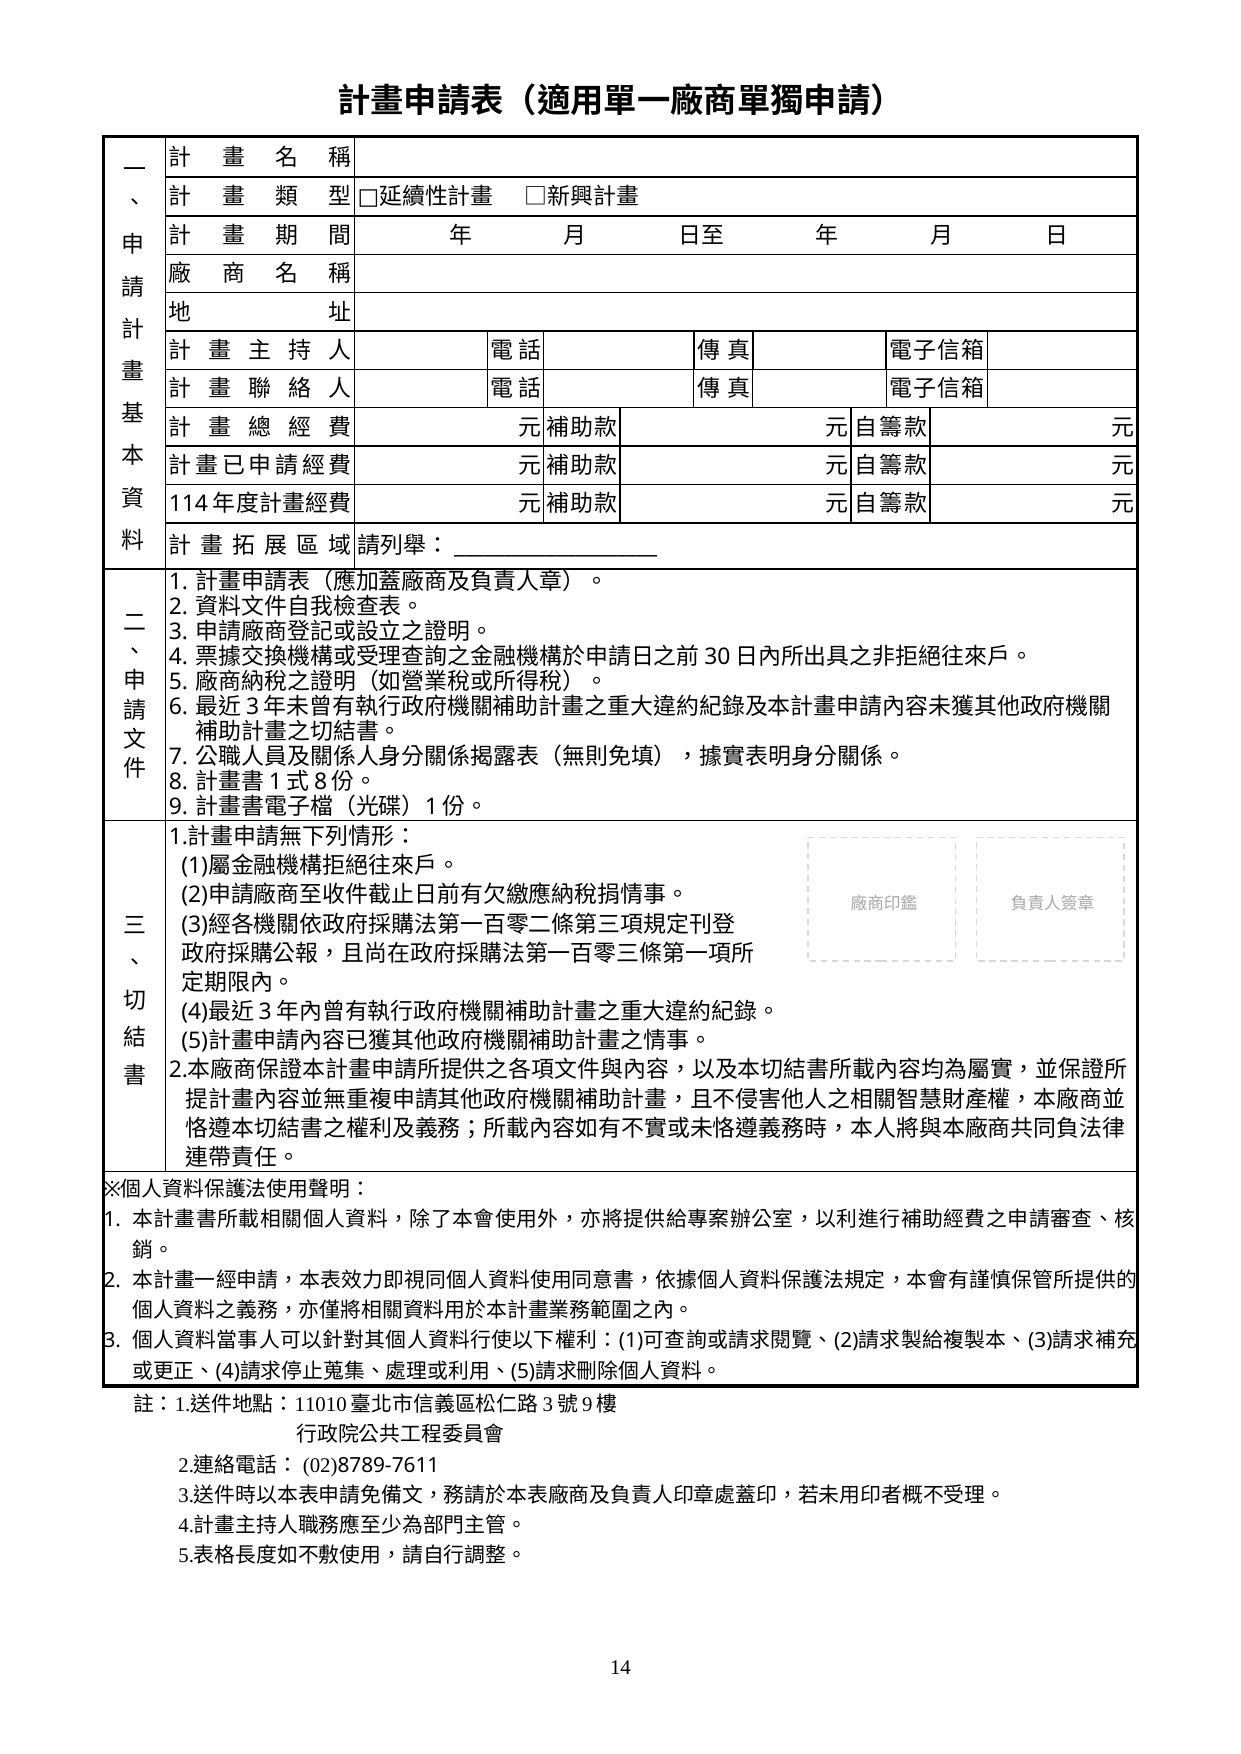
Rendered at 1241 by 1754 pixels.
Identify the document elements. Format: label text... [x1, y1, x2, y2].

table_cell 計畫期間 [166, 217, 354, 253]
table_cell 電話 [488, 370, 543, 407]
table_cell [988, 370, 1136, 407]
table_cell 元 [621, 447, 850, 483]
table_cell 計畫主持人 [166, 332, 354, 368]
table_cell [754, 332, 885, 368]
table_cell 傳真 [695, 332, 752, 368]
table_cell 自籌款 [852, 408, 929, 445]
table_cell 元 [931, 408, 1136, 445]
table_cell 計畫拓展區域 [166, 524, 354, 568]
table_cell □延續性計畫 □新興計畫 [355, 178, 1136, 215]
table_cell 計畫申請表（應加蓋廠商及負責人章）。 資料文件自我檢查表。 申請廠商登記或設立之證明。 票據交換機構或受理查詢之金融機構於申請日之前30日內所出具之非拒絕往來戶。 廠商納稅之證明（如營業稅或所得稅）。 最近3年未曾有執行政府機關補助計畫之重大違約紀錄及本計畫申請內容未獲其他政府機關補助計畫之切結書。 公職人員及關係人身分關係揭露表（無則免填），據實表明身分關係。 計畫書1式8份。 計畫書電子檔（光碟）1份。 [166, 570, 1136, 820]
table_cell 計畫聯絡人 [166, 370, 354, 407]
table_cell [355, 293, 1136, 330]
table_cell 計畫類型 [166, 178, 354, 215]
table_cell 電子信箱 [887, 332, 987, 368]
table_cell 電話 [488, 332, 543, 368]
table_cell [753, 370, 886, 407]
table_cell 年 月 日至 年 月 日 [355, 217, 1136, 253]
table_cell [544, 370, 693, 407]
table_cell 元 [621, 485, 850, 522]
table_cell 請列舉： ____________________ [355, 524, 1136, 568]
table_cell 元 [355, 447, 543, 483]
table_cell 自籌款 [852, 447, 929, 483]
table_header 一 、 申 請 計 畫 基 本 資 料 [105, 138, 165, 568]
table_cell 補助款 [544, 447, 619, 483]
table_cell 元 [621, 408, 850, 445]
table_cell 三 、 切 結 書 [105, 821, 165, 1171]
table_cell [355, 332, 487, 368]
text 行政院公共工程委員會 [296, 1418, 1107, 1448]
text 計畫申請表（適用單一廠商單獨申請） [133, 74, 1107, 122]
text 5.表格長度如不敷使用，請自行調整。 [178, 1538, 1107, 1569]
table_cell [544, 332, 693, 368]
text 註：1.送件地點：11010臺北市信義區松仁路3號9樓 [133, 1388, 1107, 1418]
table_cell ※個人資料保護法使用聲明： 本計畫書所載相關個人資料，除了本會使用外，亦將提供給專案辦公室，以利進行補助經費之申請審查、核銷。 本計畫一經申請，本表效力即視同個人資料使用同意書，依據個人資料保護法規定，本會有謹慎保管所提供的個人資料之義務，亦僅將相關資料用於本計畫業務範圍之內。 個人資料當事人可以針對其個人資料行使以下權利：(1)可查詢或請求閱覽、(2)請求製給複製本、(3)請求補充或更正、(4)請求停止蒐集、處理或利用、(5)請求刪除個人資料。 [105, 1172, 1136, 1384]
table_cell 補助款 [544, 485, 619, 522]
table_cell 元 [355, 485, 543, 522]
text 3.送件時以本表申請免備文，務請於本表廠商及負責人印章處蓋印，若未用印者概不受理。 [178, 1478, 1107, 1508]
table_cell 計畫總經費 [166, 408, 354, 445]
text 2.連絡電話： (02)8789-7611 [178, 1448, 1107, 1478]
table_cell 1.計畫申請無下列情形： (1)屬金融機構拒絕往來戶。 (2)申請廠商至收件截止日前有欠繳應納稅捐情事。 (3)經各機關依政府採購法第一百零二條第三項規定刊登 政府採購公報，且尚在政府採購法第一百零三條第一項所 定期限內。 (4)最近3年內曾有執行政府機關補助計畫之重大違約紀錄。 (5)計畫申請內容已獲其他政府機關補助計畫之情事。 2.本廠商保證本計畫申請所提供之各項文件與內容，以及本切結書所載內容均為屬實，並保證所提計畫內容並無重複申請其他政府機關補助計畫，且不侵害他人之相關智慧財產權，本廠商並恪遵本切結書之權利及義務；所載內容如有不實或未恪遵義務時，本人將與本廠商共同負法律連帶責任。 [166, 821, 1136, 1171]
table_cell 元 [931, 485, 1136, 522]
table_cell 補助款 [544, 408, 619, 445]
table_cell 地址 [166, 293, 354, 330]
table_cell [355, 255, 1136, 292]
table_cell 廠商名稱 [166, 255, 354, 292]
table_cell 二 、 申 請 文 件 [105, 570, 165, 820]
text 4.計畫主持人職務應至少為部門主管。 [178, 1508, 1107, 1538]
table_cell 114年度計畫經費 [166, 485, 354, 522]
table_cell 電子信箱 [887, 370, 987, 407]
table_cell 計畫已申請經費 [166, 447, 354, 483]
table_cell 元 [931, 447, 1136, 483]
table_header 計畫名稱 [166, 138, 354, 176]
table_cell 傳真 [694, 370, 752, 407]
table_cell 自籌款 [852, 485, 929, 522]
table_cell [988, 332, 1136, 368]
table_cell 元 [355, 408, 543, 445]
table_cell [355, 370, 487, 407]
table_header [355, 138, 1136, 176]
